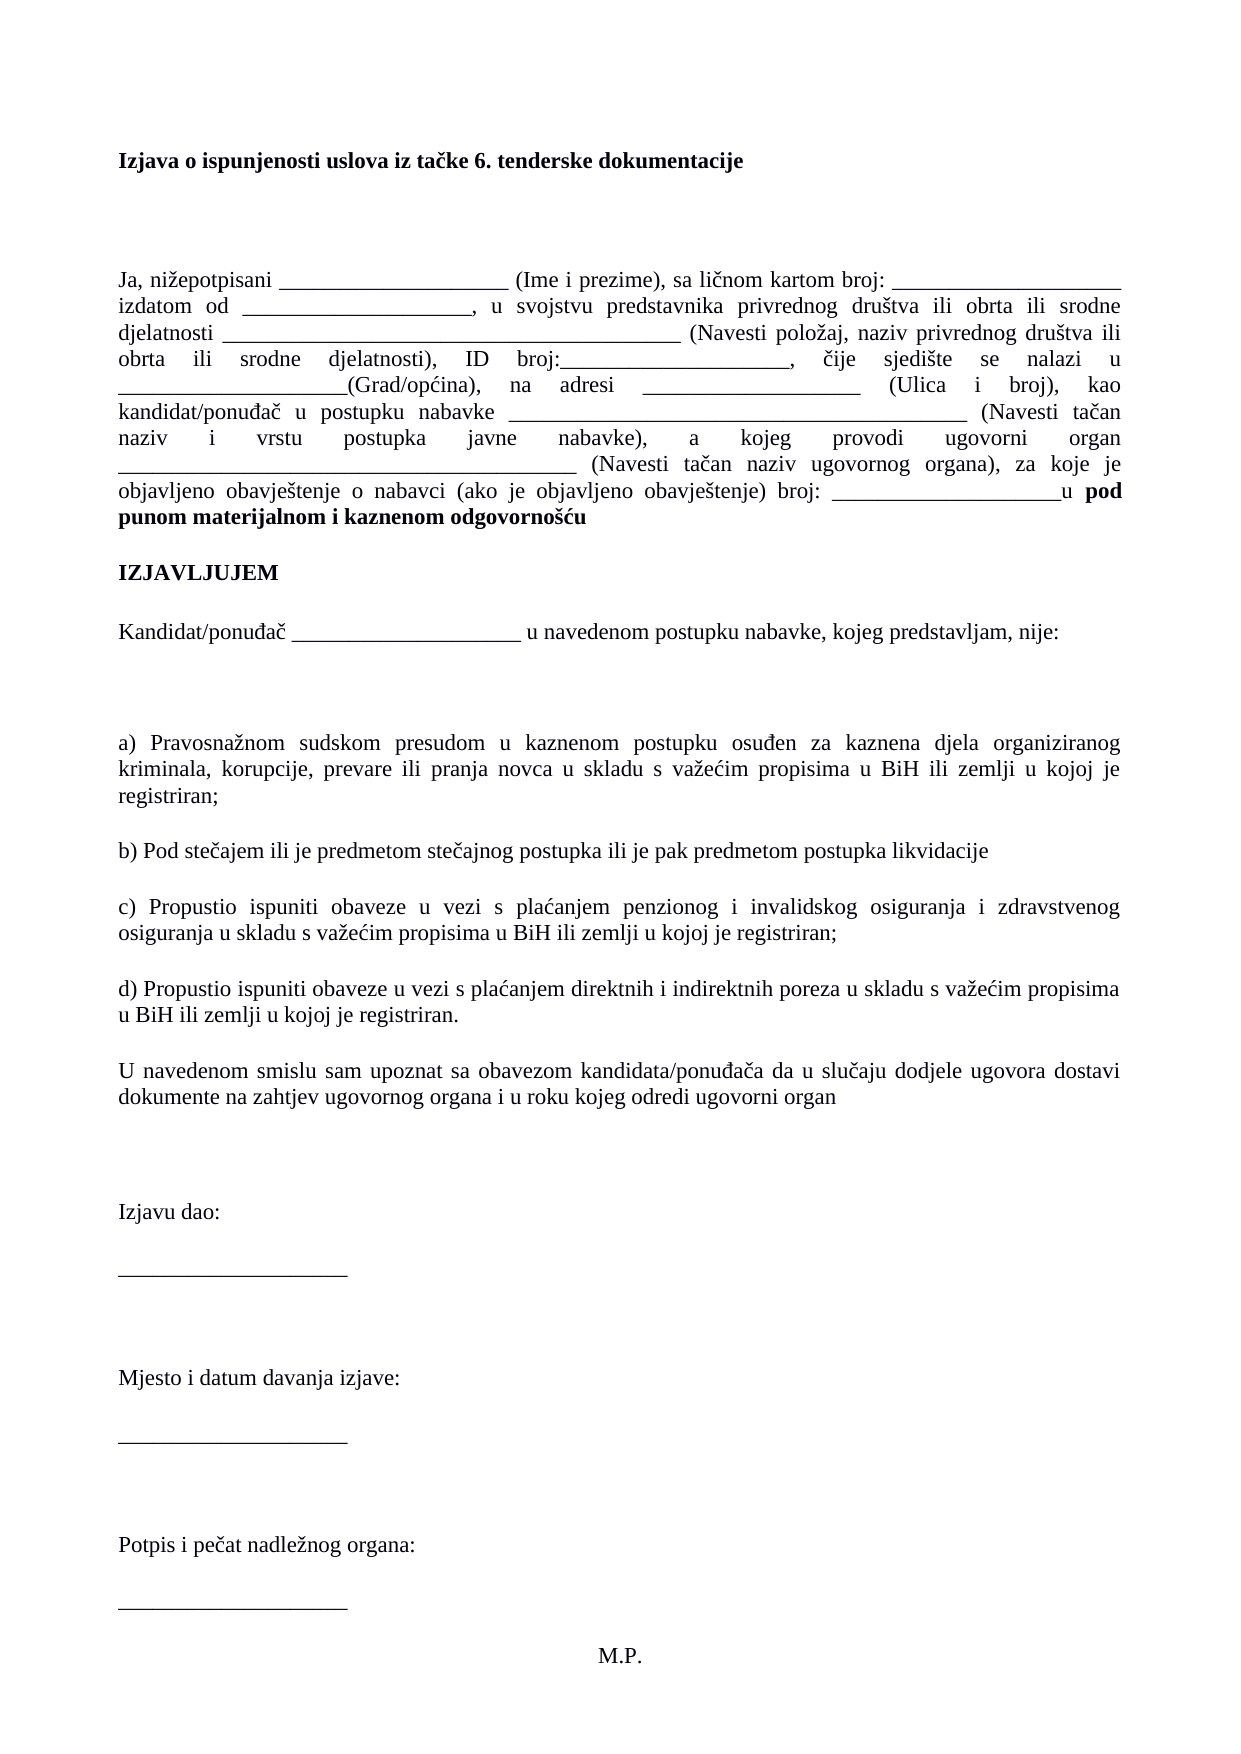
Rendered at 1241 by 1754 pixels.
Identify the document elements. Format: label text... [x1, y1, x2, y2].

text Izjavu dao: [118, 1198, 1122, 1224]
text d) Propustio ispuniti obaveze u vezi s plaćanjem direktnih i indirektnih poreza u skladu s važećim propisima u BiH ili zemlji u kojoj je registriran. [118, 975, 1122, 1027]
text Ja, nižepotpisani ____________________ (Ime i prezime), sa ličnom kartom broj: ____________________ izdatom od ____________________, u svojstvu predstavnika privrednog društva ili obrta ili srodne djelatnosti ________________________________________ (Navesti položaj, naziv privrednog društva ili obrta ili srodne djelatnosti), ID broj:____________________, čije sjedište se nalazi u ____________________(Grad/općina), na adresi ___________________ (Ulica i broj), kao kandidat/ponuđač u postupku nabavke ________________________________________ (Navesti tačan naziv i vrstu postupka javne nabavke), a kojeg provodi ugovorni organ ________________________________________ (Navesti tačan naziv ugovornog organa), za koje je objavljeno obavještenje o nabavci (ako je objavljeno obavještenje) broj: ____________________u pod punom materijalnom i kaznenom odgovornošću [118, 266, 1122, 529]
text ____________________ [118, 1253, 1122, 1280]
text b) Pod stečajem ili je predmetom stečajnog postupka ili je pak predmetom postupka likvidacije [118, 837, 1122, 864]
text Potpis i pečat nadležnog organa: [118, 1531, 1122, 1557]
text Izjava o ispunjenosti uslova iz tačke 6. tenderske dokumentacije [118, 147, 1122, 174]
text a) Pravosnažnom sudskom presudom u kaznenom postupku osuđen za kaznena djela organiziranog kriminala, korupcije, prevare ili pranja novca u skladu s važećim propisima u BiH ili zemlji u kojoj je registriran; [118, 729, 1122, 808]
text Kandidat/ponuđač ____________________ u navedenom postupku nabavke, kojeg predstavljam, nije: [118, 618, 1122, 644]
text M.P. [118, 1642, 1122, 1668]
text U navedenom smislu sam upoznat sa obavezom kandidata/ponuđača da u slučaju dodjele ugovora dostavi dokumente na zahtjev ugovornog organa i u roku kojeg odredi ugovorni organ [118, 1057, 1122, 1109]
text ____________________ [118, 1587, 1122, 1613]
text c) Propustio ispuniti obaveze u vezi s plaćanjem penzionog i invalidskog osiguranja i zdravstvenog osiguranja u skladu s važećim propisima u BiH ili zemlji u kojoj je registriran; [118, 893, 1122, 946]
text Mjesto i datum davanja izjave: [118, 1364, 1122, 1391]
text ____________________ [118, 1420, 1122, 1446]
text IZJAVLJUJEM [118, 559, 1122, 585]
